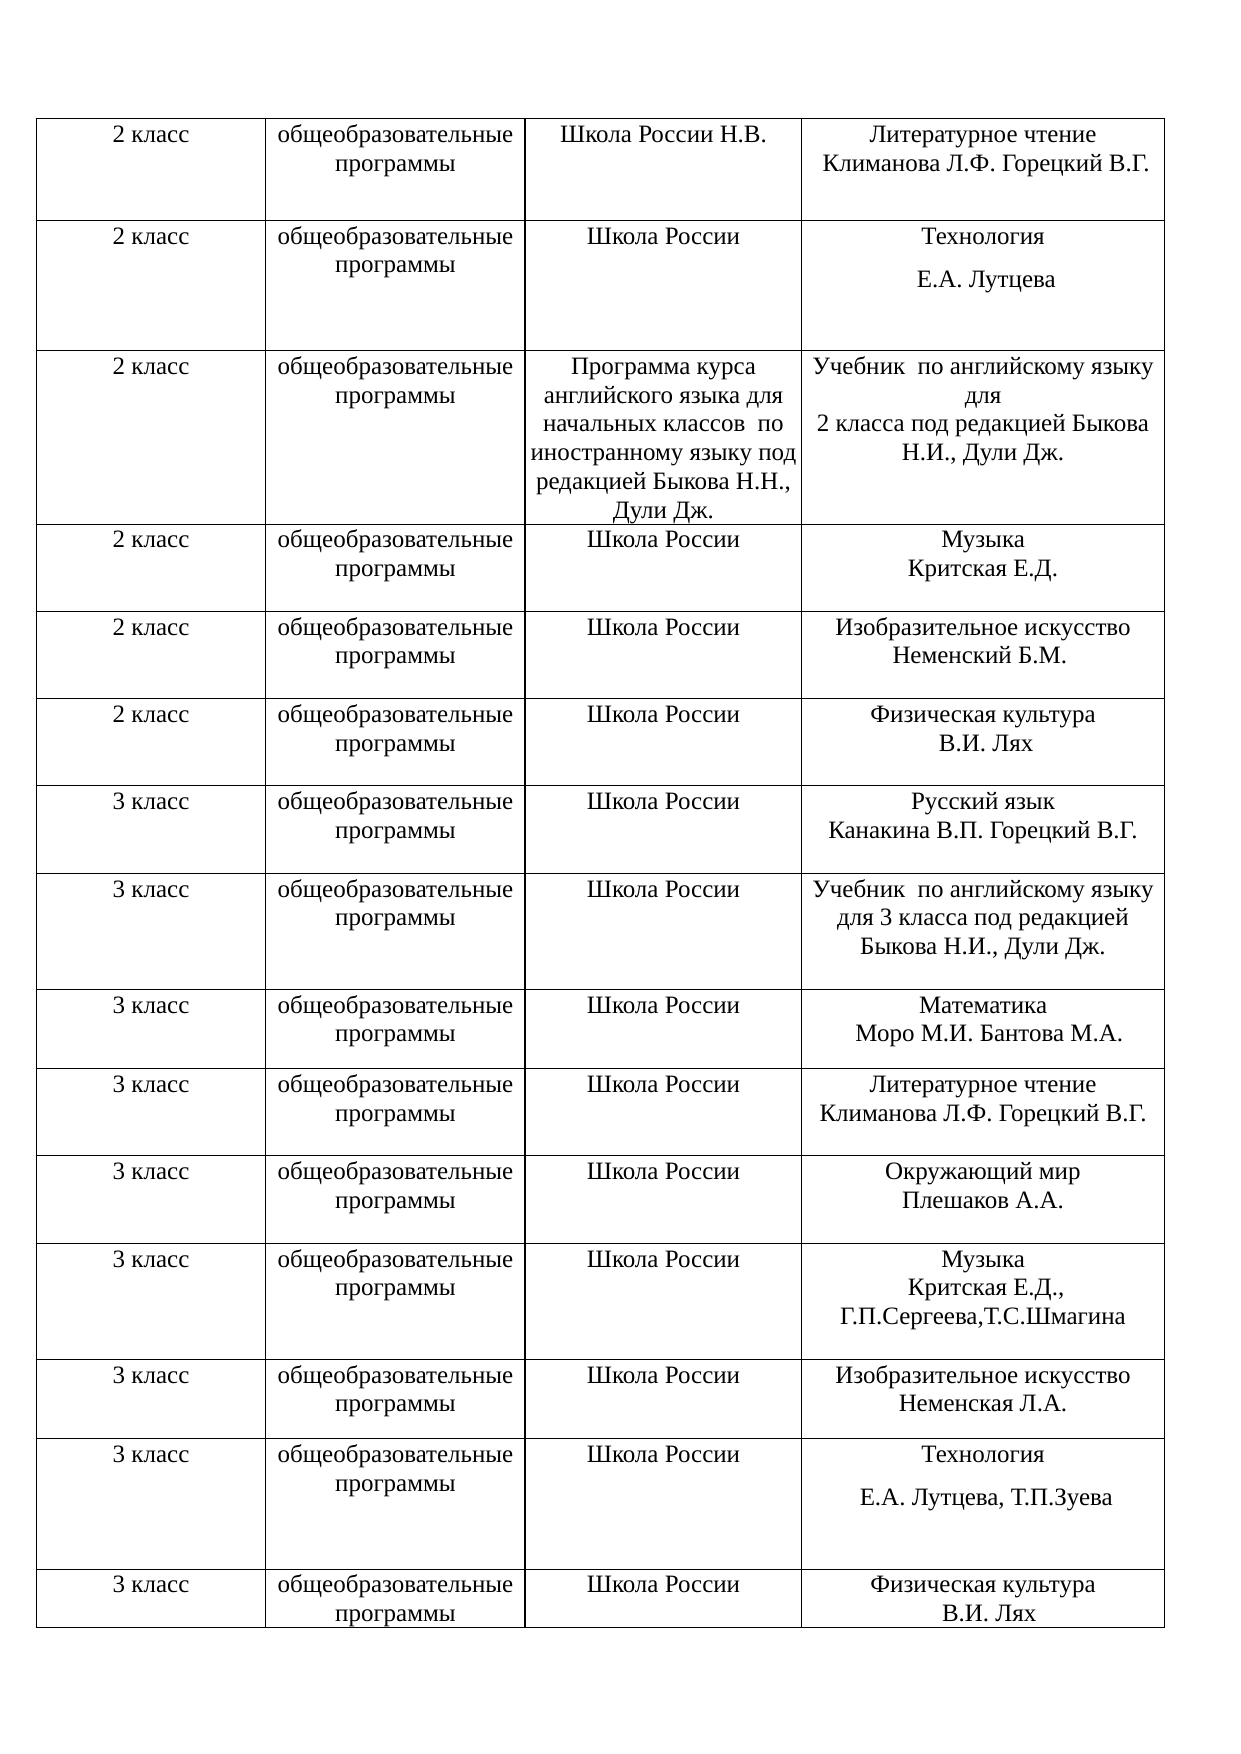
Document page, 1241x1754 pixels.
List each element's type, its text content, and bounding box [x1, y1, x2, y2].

table_cell 2 класс [37, 221, 265, 350]
table_cell [1165, 1569, 1216, 1627]
table_cell [28, 1359, 36, 1438]
table_cell Технология Е.А. Лутцева [802, 221, 1164, 350]
table_cell Физическая культура В.И. Лях [802, 1570, 1164, 1627]
table_cell [1224, 1359, 1231, 1438]
table_cell [28, 611, 36, 698]
table_cell [1216, 1569, 1223, 1627]
table_cell Учебник по английскому языку для 3 класса под редакцией Быкова Н.И., Дули Дж. [802, 874, 1164, 989]
table_cell 3 класс [37, 874, 265, 989]
table_cell [1224, 1068, 1231, 1155]
table_cell [1216, 220, 1223, 350]
table_cell [1165, 1155, 1216, 1243]
table_cell 2 класс [37, 351, 265, 523]
table_cell общеобразовательные программы [266, 119, 524, 220]
table_cell [1216, 785, 1223, 873]
table_cell [28, 873, 36, 989]
table_cell 3 класс [37, 1244, 265, 1359]
table_cell Физическая культура В.И. Лях [802, 699, 1164, 785]
table_cell [1216, 989, 1223, 1068]
table_cell [1224, 1569, 1231, 1627]
table_cell [1165, 1243, 1216, 1359]
table_cell Технология Е.А. Лутцева, Т.П.Зуева [802, 1439, 1164, 1568]
table_cell общеобразовательные программы [266, 1570, 524, 1627]
table_cell [1165, 524, 1216, 611]
table_cell общеобразовательные программы [266, 1156, 524, 1243]
table_cell [1216, 1155, 1223, 1243]
table_cell [1165, 1068, 1216, 1155]
table_cell [28, 698, 36, 785]
table_cell [28, 350, 36, 523]
table_cell [1216, 524, 1223, 611]
table_cell Школа России [526, 1069, 801, 1155]
table_cell [1231, 1243, 1240, 1359]
table_cell [1165, 350, 1216, 523]
table_cell Школа России [526, 221, 801, 350]
table_cell [1231, 611, 1240, 698]
table_cell [1224, 989, 1231, 1068]
table_cell общеобразовательные программы [266, 1439, 524, 1568]
table_cell [28, 1243, 36, 1359]
table_cell [28, 1438, 36, 1568]
table_cell общеобразовательные программы [266, 612, 524, 698]
table_cell [1216, 873, 1223, 989]
table_cell [28, 1569, 36, 1627]
table_cell [1216, 611, 1223, 698]
table_cell Школа России [526, 1570, 801, 1627]
table_cell 3 класс [37, 1156, 265, 1243]
table_cell [1224, 1438, 1231, 1568]
table_cell [1165, 220, 1216, 350]
table_cell [1165, 1359, 1216, 1438]
table_cell 3 класс [37, 786, 265, 873]
table_cell [1231, 118, 1240, 220]
table_cell Школа России [526, 1156, 801, 1243]
table_cell 3 класс [37, 990, 265, 1068]
table_cell [1231, 1569, 1240, 1627]
table_cell [1165, 698, 1216, 785]
table_cell [1216, 118, 1223, 220]
table_cell [1231, 350, 1240, 523]
table_cell 2 класс [37, 525, 265, 611]
table_cell [1216, 1359, 1223, 1438]
table_cell [1165, 611, 1216, 698]
table_cell Литературное чтение Климанова Л.Ф. Горецкий В.Г. [802, 119, 1164, 220]
table_cell [1231, 1438, 1240, 1568]
table_cell [1224, 524, 1231, 611]
table_cell [1224, 220, 1231, 350]
table_cell 3 класс [37, 1069, 265, 1155]
table_cell общеобразовательные программы [266, 351, 524, 523]
table_cell [28, 785, 36, 873]
table_cell [1231, 785, 1240, 873]
table_cell 2 класс [37, 612, 265, 698]
table_cell общеобразовательные программы [266, 699, 524, 785]
table_cell Школа России [526, 699, 801, 785]
table_cell 2 класс [37, 119, 265, 220]
table_cell 3 класс [37, 1360, 265, 1438]
table_cell [1224, 350, 1231, 523]
table_cell [1165, 873, 1216, 989]
table_cell Школа России Н.В. [526, 119, 801, 220]
table_cell [1216, 1438, 1223, 1568]
table_cell [1224, 873, 1231, 989]
table_cell общеобразовательные программы [266, 221, 524, 350]
table_cell 2 класс [37, 699, 265, 785]
table_cell [1165, 1438, 1216, 1568]
table_cell Программа курса английского языка для начальных классов по иностранному языку под редакцией Быкова Н.Н., Дули Дж. [526, 351, 801, 523]
table_cell [1216, 1068, 1223, 1155]
table_cell [1224, 1243, 1231, 1359]
table_cell общеобразовательные программы [266, 874, 524, 989]
table_cell Школа России [526, 1244, 801, 1359]
table_cell [1165, 785, 1216, 873]
table_cell Школа России [526, 786, 801, 873]
table_cell Учебник по английскому языку для 2 класса под редакцией Быкова Н.И., Дули Дж. [802, 351, 1164, 523]
table_cell [1165, 989, 1216, 1068]
table_cell [1216, 350, 1223, 523]
table_cell [1231, 220, 1240, 350]
table_cell [1216, 698, 1223, 785]
table_cell Школа России [526, 990, 801, 1068]
table_cell [1231, 989, 1240, 1068]
table_cell [28, 989, 36, 1068]
table_cell [1224, 698, 1231, 785]
table_cell [1231, 698, 1240, 785]
table_cell [1231, 1155, 1240, 1243]
table_cell [1231, 524, 1240, 611]
table_cell [28, 1155, 36, 1243]
table_cell общеобразовательные программы [266, 786, 524, 873]
table_cell общеобразовательные программы [266, 1360, 524, 1438]
table_cell [1224, 1155, 1231, 1243]
table_cell Изобразительное искусство Неменский Б.М. [802, 612, 1164, 698]
table_cell Литературное чтение Климанова Л.Ф. Горецкий В.Г. [802, 1069, 1164, 1155]
table_cell Школа России [526, 1439, 801, 1568]
table_cell общеобразовательные программы [266, 990, 524, 1068]
table_cell [1231, 1068, 1240, 1155]
table_cell общеобразовательные программы [266, 1069, 524, 1155]
table_cell [1224, 611, 1231, 698]
table_cell [1224, 118, 1231, 220]
table_cell Музыка Критская Е.Д., Г.П.Сергеева,Т.С.Шмагина [802, 1244, 1164, 1359]
table_cell Школа России [526, 874, 801, 989]
table_cell общеобразовательные программы [266, 525, 524, 611]
table_cell Школа России [526, 1360, 801, 1438]
table_cell Изобразительное искусство Неменская Л.А. [802, 1360, 1164, 1438]
table_cell Школа России [526, 612, 801, 698]
table_cell [1165, 118, 1216, 220]
table_cell [1231, 873, 1240, 989]
table_cell 3 класс [37, 1439, 265, 1568]
table_cell [28, 524, 36, 611]
table_cell [1216, 1243, 1223, 1359]
table_cell Математика Моро М.И. Бантова М.А. [802, 990, 1164, 1068]
table_cell [1231, 1359, 1240, 1438]
table_cell [28, 118, 36, 220]
table_cell [28, 220, 36, 350]
table_cell Музыка Критская Е.Д. [802, 525, 1164, 611]
table_cell Окружающий мир Плешаков А.А. [802, 1156, 1164, 1243]
table_cell [1224, 785, 1231, 873]
table_cell 3 класс [37, 1570, 265, 1627]
table_cell общеобразовательные программы [266, 1244, 524, 1359]
table_cell Русский язык Канакина В.П. Горецкий В.Г. [802, 786, 1164, 873]
table_cell [28, 1068, 36, 1155]
table_cell Школа России [526, 525, 801, 611]
